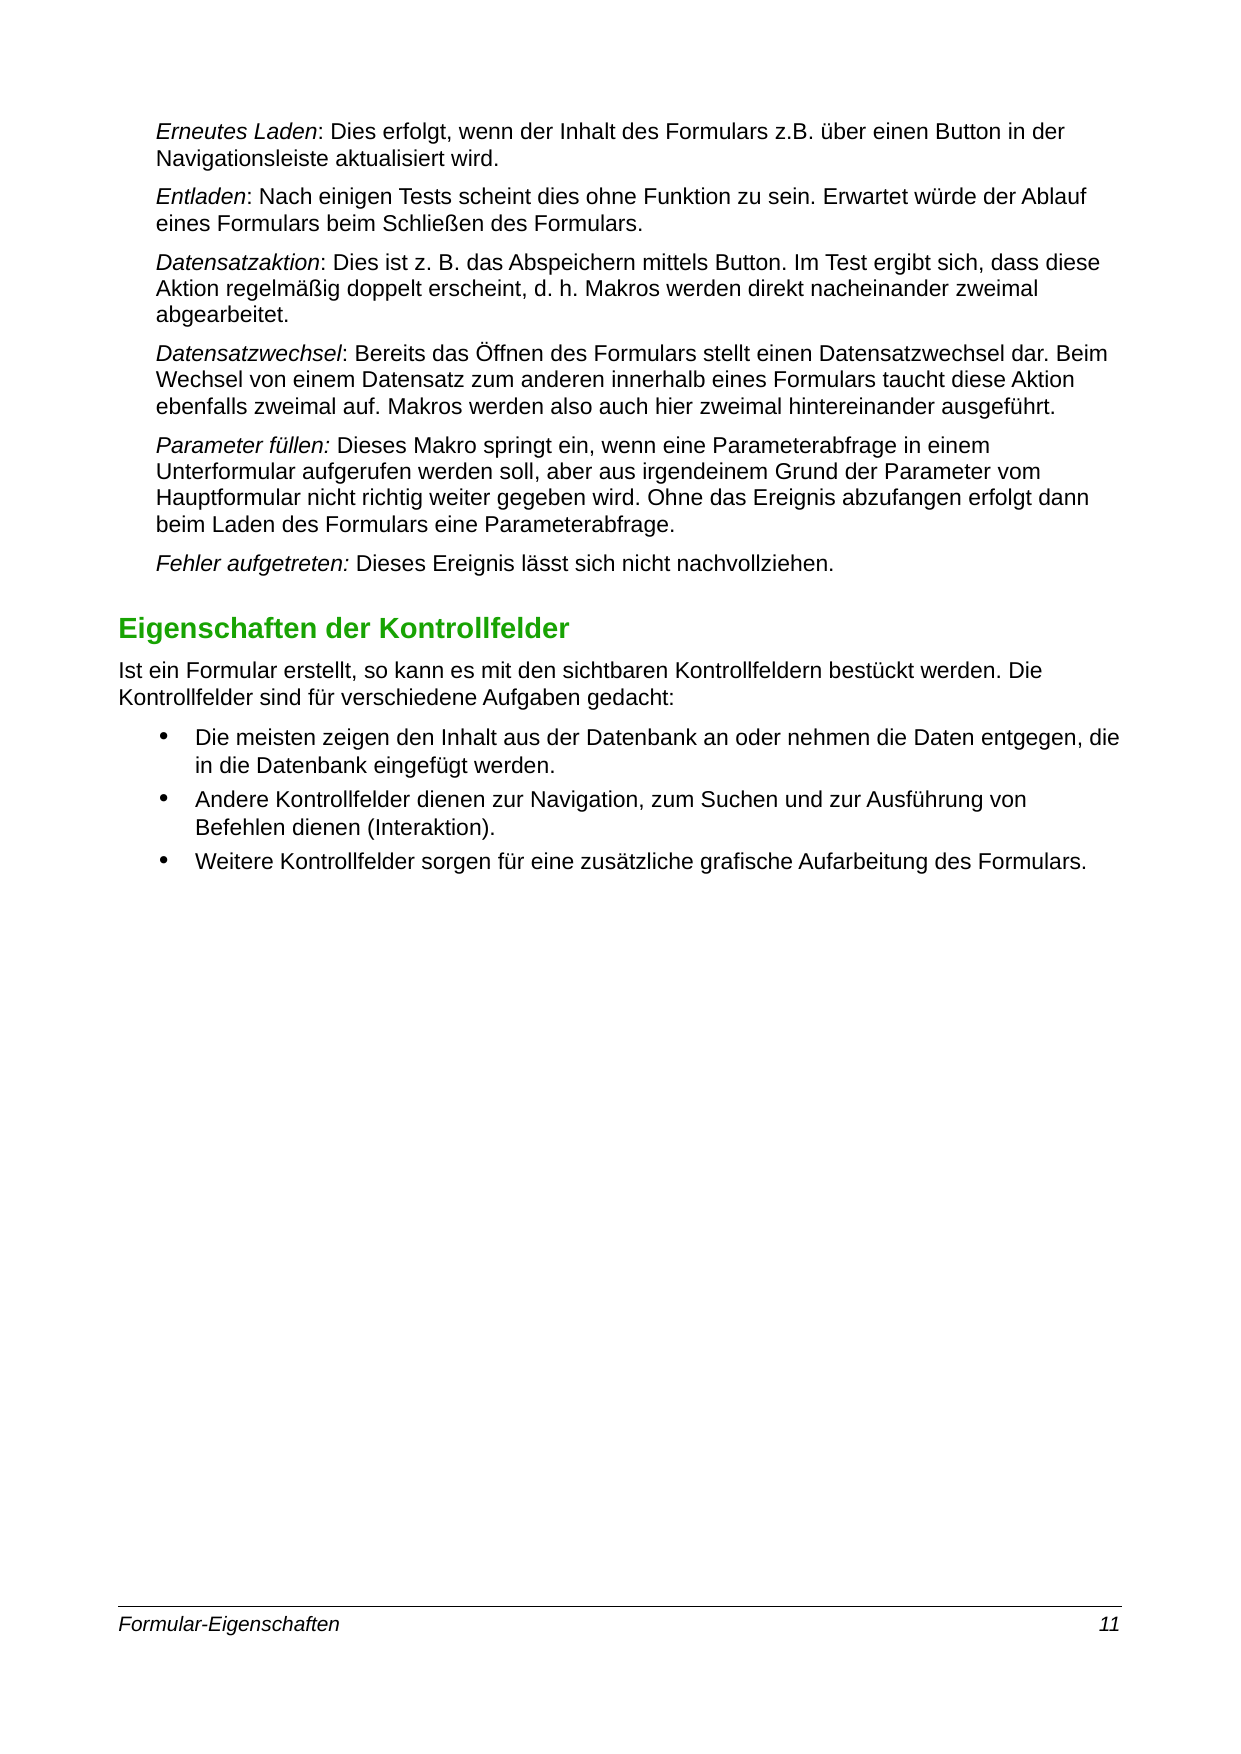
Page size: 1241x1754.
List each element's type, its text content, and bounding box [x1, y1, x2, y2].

list Weitere Kontrollfelder sorgen für eine zusätzliche grafische Aufarbeitung des Formulars. [156, 846, 1122, 875]
text Datensatzwechsel: Bereits das Öffnen des Formulars stellt einen Datensatzwechsel dar. Beim Wechsel von einem Datensatz zum anderen innerhalb eines Formulars taucht diese Aktion ebenfalls zweimal auf. Makros werden also auch hier zweimal hintereinander ausgeführt. [156, 340, 1122, 419]
text Erneutes Laden: Dies erfolgt, wenn der Inhalt des Formulars z.B. über einen Button in der Navigationsleiste aktualisiert wird. [156, 118, 1122, 171]
text Entladen: Nach einigen Tests scheint dies ohne Funktion zu sein. Erwartet würde der Ablauf eines Formulars beim Schließen des Formulars. [156, 183, 1122, 236]
text Ist ein Formular erstellt, so kann es mit den sichtbaren Kontrollfeldern bestückt werden. Die Kontrollfelder sind für verschiedene Aufgaben gedacht: [118, 657, 1122, 710]
list Andere Kontrollfelder dienen zur Navigation, zum Suchen und zur Ausführung von Befehlen dienen (Interaktion). [156, 784, 1122, 840]
text Fehler aufgetreten: Dieses Ereignis lässt sich nicht nachvollziehen. [156, 549, 1122, 576]
text Datensatzaktion: Dies ist z. B. das Abspeichern mittels Button. Im Test ergibt sich, dass diese Aktion regelmäßig doppelt erscheint, d. h. Makros werden direkt nacheinander zweimal abgearbeitet. [156, 248, 1122, 328]
text Parameter füllen: Dieses Makro springt ein, wenn eine Parameterabfrage in einem Unterformular aufgerufen werden soll, aber aus irgendeinem Grund der Parameter vom Hauptformular nicht richtig weiter gegeben wird. Ohne das Ereignis abzufangen erfolgt dann beim Laden des Formulars eine Parameterabfrage. [156, 432, 1122, 537]
subtitle Eigenschaften der Kontrollfelder [118, 611, 1122, 645]
list Die meisten zeigen den Inhalt aus der Datenbank an oder nehmen die Daten entgegen, die in die Datenbank eingefügt werden. [156, 723, 1122, 778]
